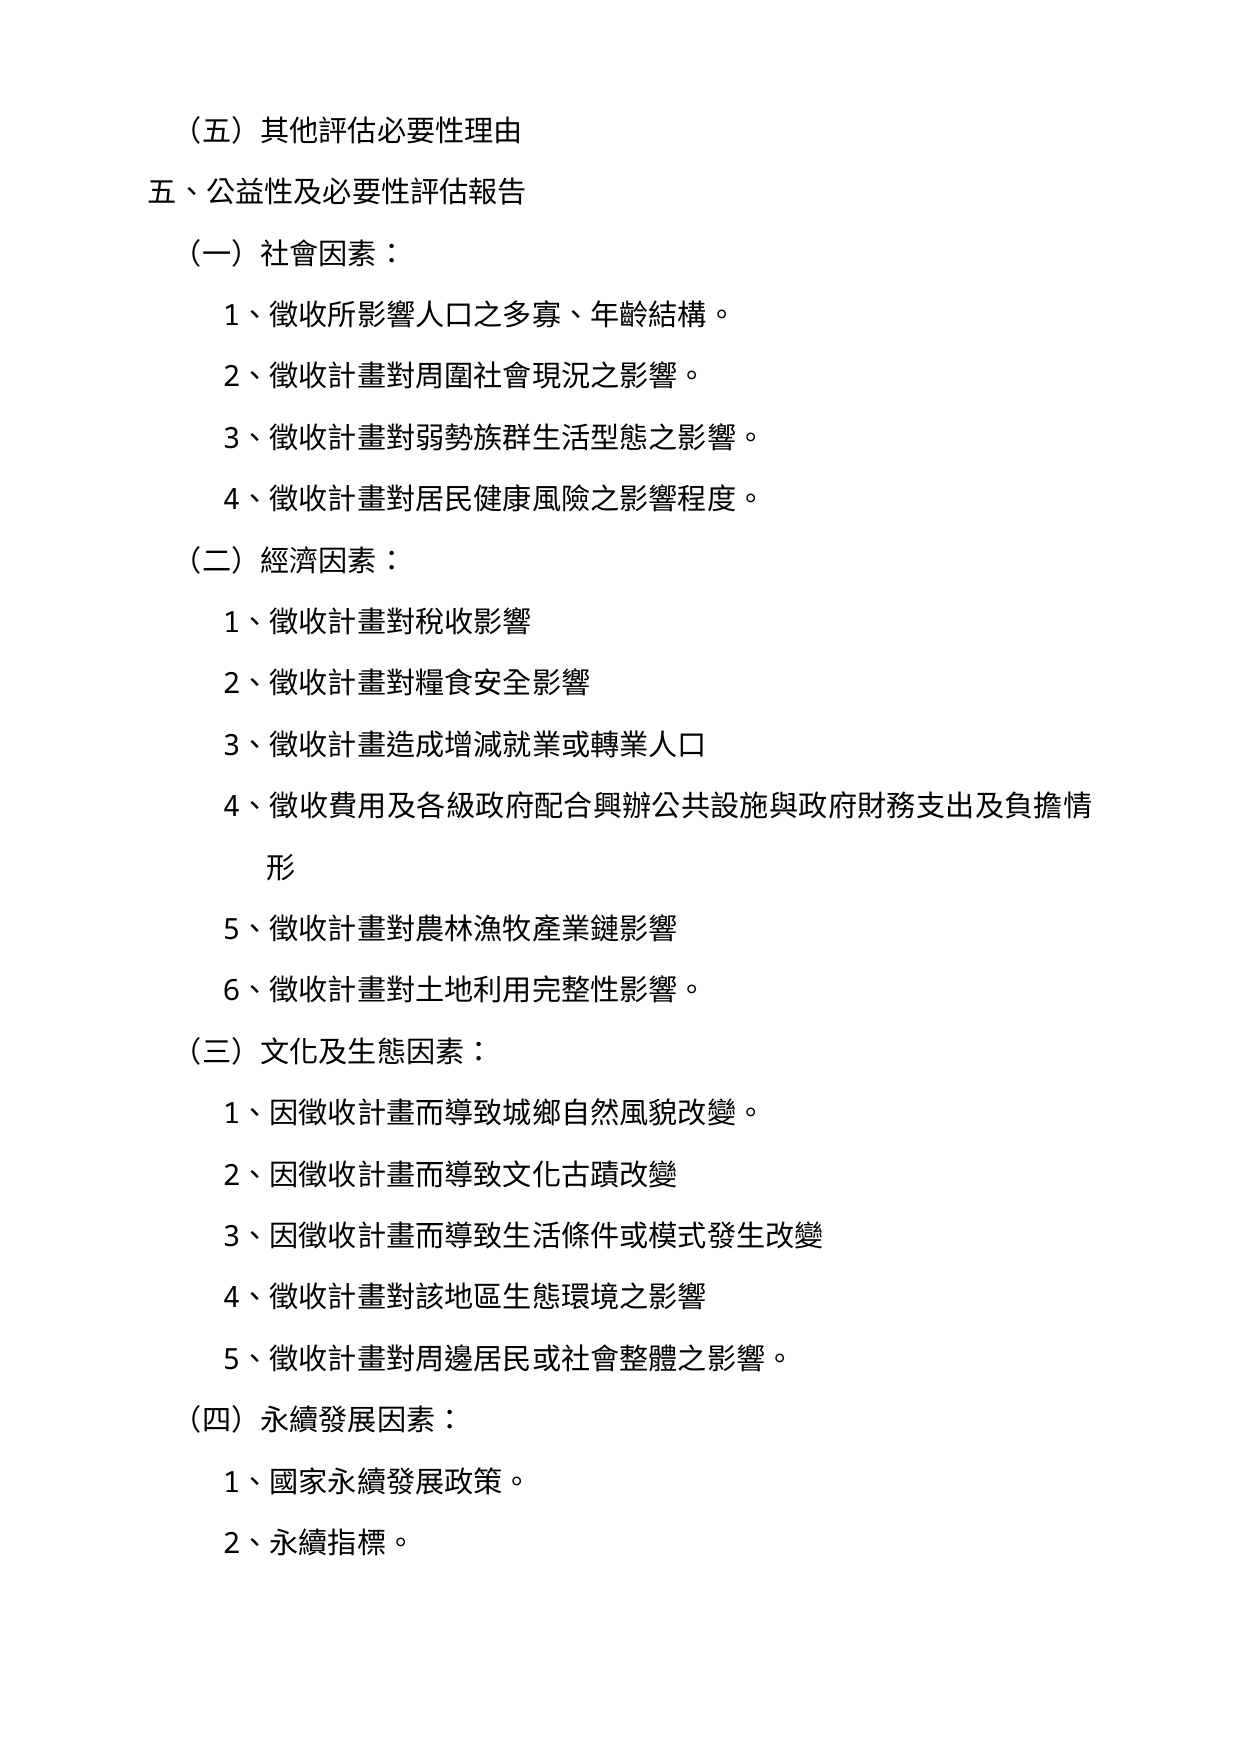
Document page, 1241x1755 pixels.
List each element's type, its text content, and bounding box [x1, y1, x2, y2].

text 1、徵收計畫對稅收影響 [223, 598, 1093, 641]
text （一）社會因素： [173, 230, 1093, 272]
text 3、徵收計畫造成增減就業或轉業人口 [223, 721, 1093, 764]
text （四）永續發展因素： [173, 1397, 1093, 1439]
text 4、徵收計畫對該地區生態環境之影響 [223, 1274, 1093, 1316]
text （五）其他評估必要性理由 [173, 108, 1093, 150]
text 2、因徵收計畫而導致文化古蹟改變 [223, 1151, 1093, 1193]
text 4、徵收計畫對居民健康風險之影響程度。 [223, 476, 1093, 518]
text 3、徵收計畫對弱勢族群生活型態之影響。 [223, 414, 1093, 457]
text 5、徵收計畫對周邊居民或社會整體之影響。 [223, 1336, 1093, 1378]
text 五、公益性及必要性評估報告 [148, 169, 1093, 211]
text （三）文化及生態因素： [173, 1028, 1093, 1071]
text 1、徵收所影響人口之多寡、年齡結構。 [223, 291, 1093, 334]
text 6、徵收計畫對土地利用完整性影響。 [223, 967, 1093, 1009]
text 5、徵收計畫對農林漁牧產業鏈影響 [223, 906, 1093, 948]
text 1、因徵收計畫而導致城鄉自然風貌改變。 [223, 1090, 1093, 1132]
text 1、國家永續發展政策。 [223, 1458, 1093, 1501]
text （二）經濟因素： [173, 537, 1093, 579]
text 4、徵收費用及各級政府配合興辦公共設施與政府財務支出及負擔情形 [223, 783, 1093, 887]
text 3、因徵收計畫而導致生活條件或模式發生改變 [223, 1213, 1093, 1255]
text 2、永續指標。 [223, 1520, 1093, 1562]
text 2、徵收計畫對糧食安全影響 [223, 660, 1093, 702]
text 2、徵收計畫對周圍社會現況之影響。 [223, 353, 1093, 395]
